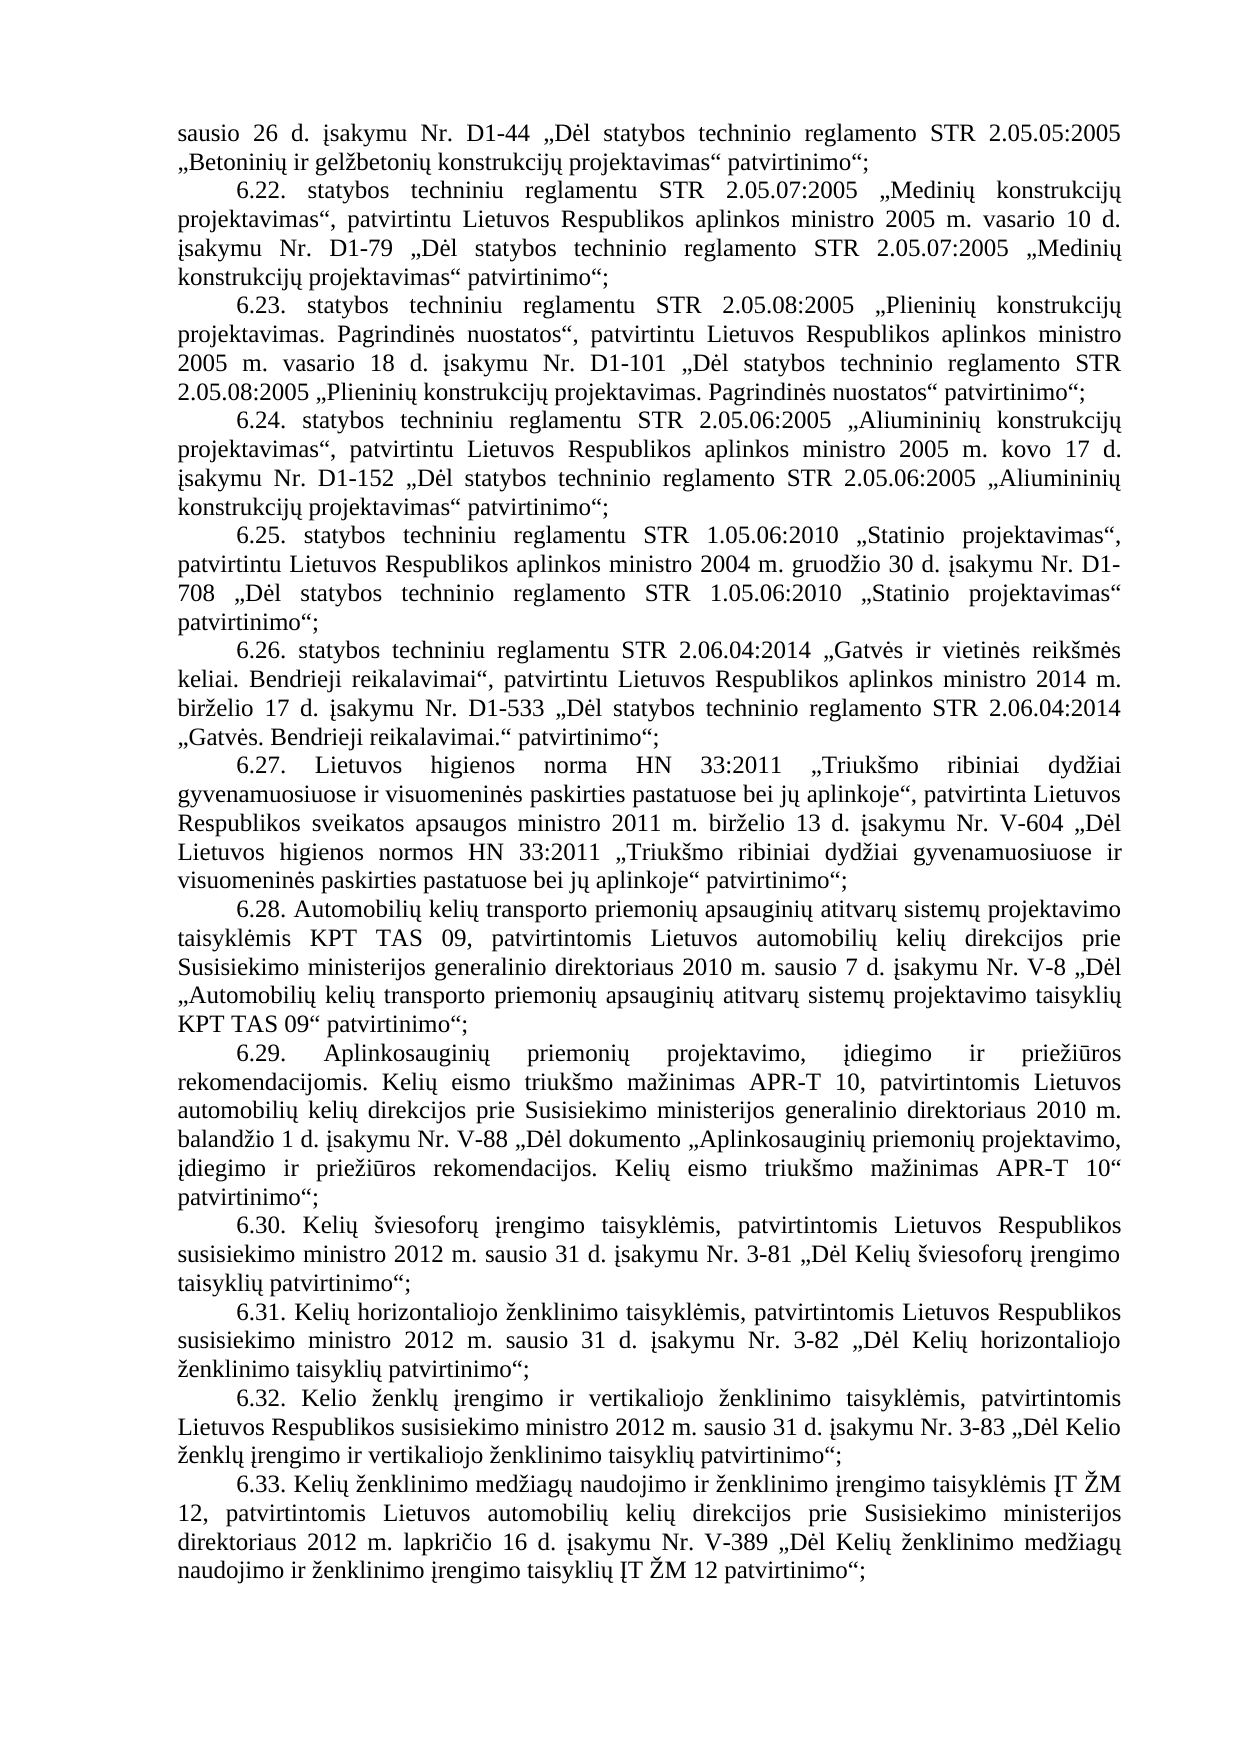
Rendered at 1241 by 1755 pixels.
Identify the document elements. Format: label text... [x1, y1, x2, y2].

text 6.27. Lietuvos higienos norma HN 33:2011 „Triukšmo ribiniai dydžiai gyvenamuosiuose ir visuomeninės paskirties pastatuose bei jų aplinkoje“, patvirtinta Lietuvos Respublikos sveikatos apsaugos ministro 2011 m. birželio 13 d. įsakymu Nr. V-604 „Dėl Lietuvos higienos normos HN 33:2011 „Triukšmo ribiniai dydžiai gyvenamuosiuose ir visuomeninės paskirties pastatuose bei jų aplinkoje“ patvirtinimo“; [177, 751, 1122, 894]
text 6.33. Kelių ženklinimo medžiagų naudojimo ir ženklinimo įrengimo taisyklėmis ĮT ŽM 12, patvirtintomis Lietuvos automobilių kelių direkcijos prie Susisiekimo ministerijos direktoriaus 2012 m. lapkričio 16 d. įsakymu Nr. V-389 „Dėl Kelių ženklinimo medžiagų naudojimo ir ženklinimo įrengimo taisyklių ĮT ŽM 12 patvirtinimo“; [177, 1469, 1122, 1584]
text 6.22. statybos techniniu reglamentu STR 2.05.07:2005 „Medinių konstrukcijų projektavimas“, patvirtintu Lietuvos Respublikos aplinkos ministro 2005 m. vasario 10 d. įsakymu Nr. D1-79 „Dėl statybos techninio reglamento STR 2.05.07:2005 „Medinių konstrukcijų projektavimas“ patvirtinimo“; [177, 176, 1122, 291]
text 6.28. Automobilių kelių transporto priemonių apsauginių atitvarų sistemų projektavimo taisyklėmis KPT TAS 09, patvirtintomis Lietuvos automobilių kelių direkcijos prie Susisiekimo ministerijos generalinio direktoriaus 2010 m. sausio 7 d. įsakymu Nr. V-8 „Dėl „Automobilių kelių transporto priemonių apsauginių atitvarų sistemų projektavimo taisyklių KPT TAS 09“ patvirtinimo“; [177, 894, 1122, 1038]
text 6.24. statybos techniniu reglamentu STR 2.05.06:2005 „Aliumininių konstrukcijų projektavimas“, patvirtintu Lietuvos Respublikos aplinkos ministro 2005 m. kovo 17 d. įsakymu Nr. D1-152 „Dėl statybos techninio reglamento STR 2.05.06:2005 „Aliumininių konstrukcijų projektavimas“ patvirtinimo“; [177, 406, 1122, 521]
text 6.30. Kelių šviesoforų įrengimo taisyklėmis, patvirtintomis Lietuvos Respublikos susisiekimo ministro 2012 m. sausio 31 d. įsakymu Nr. 3-81 „Dėl Kelių šviesoforų įrengimo taisyklių patvirtinimo“; [177, 1211, 1122, 1297]
text 6.31. Kelių horizontaliojo ženklinimo taisyklėmis, patvirtintomis Lietuvos Respublikos susisiekimo ministro 2012 m. sausio 31 d. įsakymu Nr. 3-82 „Dėl Kelių horizontaliojo ženklinimo taisyklių patvirtinimo“; [177, 1297, 1122, 1383]
text sausio 26 d. įsakymu Nr. D1-44 „Dėl statybos techninio reglamento STR 2.05.05:2005 „Betoninių ir gelžbetonių konstrukcijų projektavimas“ patvirtinimo“; [177, 118, 1122, 176]
text 6.29. Aplinkosauginių priemonių projektavimo, įdiegimo ir priežiūros rekomendacijomis. Kelių eismo triukšmo mažinimas APR-T 10, patvirtintomis Lietuvos automobilių kelių direkcijos prie Susisiekimo ministerijos generalinio direktoriaus 2010 m. balandžio 1 d. įsakymu Nr. V-88 „Dėl dokumento „Aplinkosauginių priemonių projektavimo, įdiegimo ir priežiūros rekomendacijos. Kelių eismo triukšmo mažinimas APR-T 10“ patvirtinimo“; [177, 1038, 1122, 1211]
text 6.23. statybos techniniu reglamentu STR 2.05.08:2005 „Plieninių konstrukcijų projektavimas. Pagrindinės nuostatos“, patvirtintu Lietuvos Respublikos aplinkos ministro 2005 m. vasario 18 d. įsakymu Nr. D1-101 „Dėl statybos techninio reglamento STR 2.05.08:2005 „Plieninių konstrukcijų projektavimas. Pagrindinės nuostatos“ patvirtinimo“; [177, 291, 1122, 406]
text 6.26. statybos techniniu reglamentu STR 2.06.04:2014 „Gatvės ir vietinės reikšmės keliai. Bendrieji reikalavimai“, patvirtintu Lietuvos Respublikos aplinkos ministro 2014 m. birželio 17 d. įsakymu Nr. D1-533 „Dėl statybos techninio reglamento STR 2.06.04:2014 „Gatvės. Bendrieji reikalavimai.“ patvirtinimo“; [177, 636, 1122, 751]
text 6.32. Kelio ženklų įrengimo ir vertikaliojo ženklinimo taisyklėmis, patvirtintomis Lietuvos Respublikos susisiekimo ministro 2012 m. sausio 31 d. įsakymu Nr. 3-83 „Dėl Kelio ženklų įrengimo ir vertikaliojo ženklinimo taisyklių patvirtinimo“; [177, 1383, 1122, 1469]
text 6.25. statybos techniniu reglamentu STR 1.05.06:2010 „Statinio projektavimas“, patvirtintu Lietuvos Respublikos aplinkos ministro 2004 m. gruodžio 30 d. įsakymu Nr. D1-708 „Dėl statybos techninio reglamento STR 1.05.06:2010 „Statinio projektavimas“ patvirtinimo“; [177, 521, 1122, 636]
